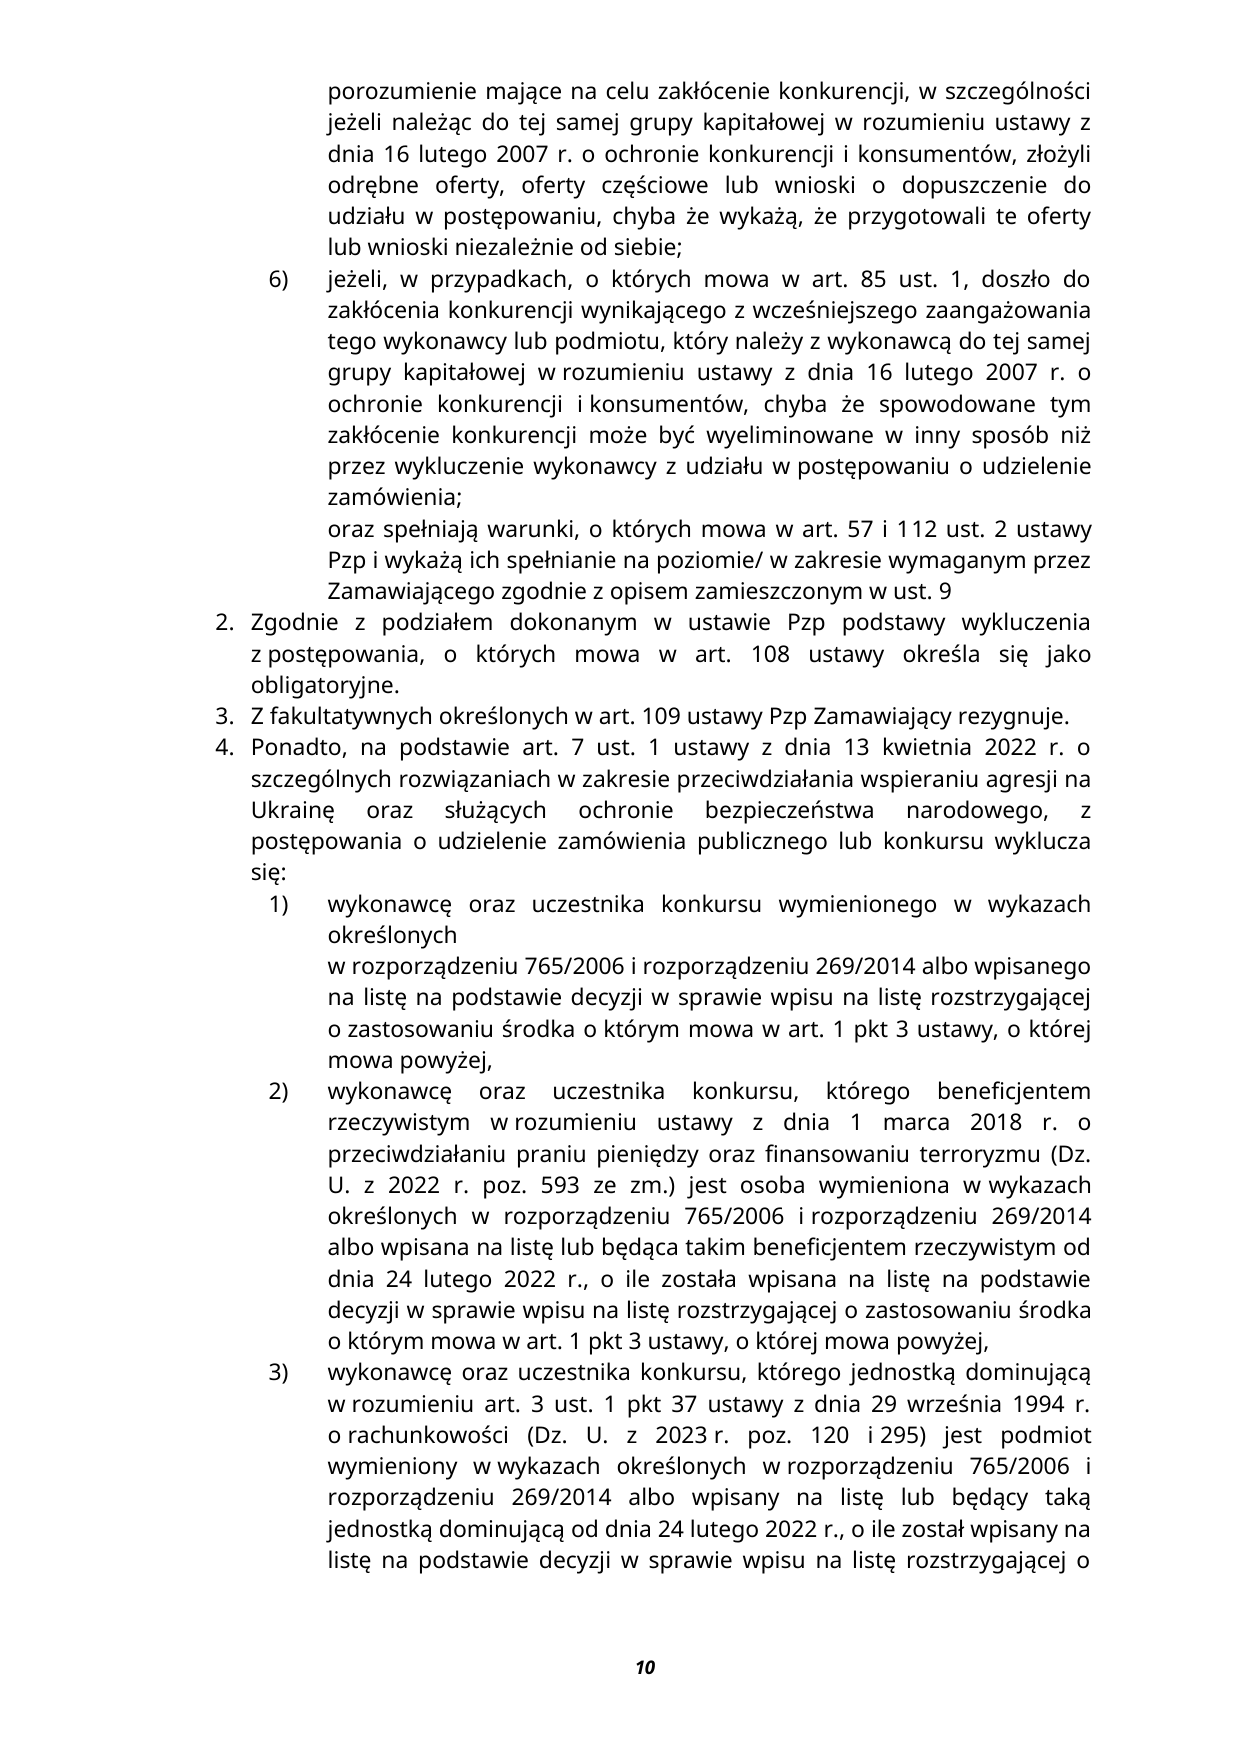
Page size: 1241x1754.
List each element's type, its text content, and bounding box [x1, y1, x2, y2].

list Zgodnie z podziałem dokonanym w ustawie Pzp podstawy wykluczenia z postępowania, o których mowa w art. 108 ustawy określa się jako obligatoryjne. [215, 606, 1092, 700]
list porozumienie mające na celu zakłócenie konkurencji, w szczególności jeżeli należąc do tej samej grupy kapitałowej w rozumieniu ustawy z dnia 16 lutego 2007 r. o ochronie konkurencji i konsumentów, złożyli odrębne oferty, oferty częściowe lub wnioski o dopuszczenie do udziału w postępowaniu, chyba że wykażą, że przygotowali te oferty lub wnioski niezależnie od siebie; [268, 75, 1092, 262]
list Z fakultatywnych określonych w art. 109 ustawy Pzp Zamawiający rezygnuje. [215, 700, 1092, 731]
list wykonawcę oraz uczestnika konkursu, którego jednostką dominującą w rozumieniu art. 3 ust. 1 pkt 37 ustawy z dnia 29 września 1994 r. o rachunkowości (Dz. U. z 2023 r. poz. 120 i 295) jest podmiot wymieniony w wykazach określonych w rozporządzeniu 765/2006 i rozporządzeniu 269/2014 albo wpisany na listę lub będący taką jednostką dominującą od dnia 24 lutego 2022 r., o ile został wpisany na listę na podstawie decyzji w sprawie wpisu na listę rozstrzygającej o [268, 1356, 1092, 1575]
list Ponadto, na podstawie art. 7 ust. 1 ustawy z dnia 13 kwietnia 2022 r. o szczególnych rozwiązaniach w zakresie przeciwdziałania wspieraniu agresji na Ukrainę oraz służących ochronie bezpieczeństwa narodowego, z postępowania o udzielenie zamówienia publicznego lub konkursu wyklucza się: [215, 731, 1092, 887]
list wykonawcę oraz uczestnika konkursu, którego beneficjentem rzeczywistym w rozumieniu ustawy z dnia 1 marca 2018 r. o przeciwdziałaniu praniu pieniędzy oraz finansowaniu terroryzmu (Dz. U. z 2022 r. poz. 593 ze zm.) jest osoba wymieniona w wykazach określonych w rozporządzeniu 765/2006 i rozporządzeniu 269/2014 albo wpisana na listę lub będąca takim beneficjentem rzeczywistym od dnia 24 lutego 2022 r., o ile została wpisana na listę na podstawie decyzji w sprawie wpisu na listę rozstrzygającej o zastosowaniu środka o którym mowa w art. 1 pkt 3 ustawy, o której mowa powyżej, [268, 1075, 1092, 1356]
list oraz spełniają warunki, o których mowa w art. 57 i 112 ust. 2 ustawy Pzp i wykażą ich spełnianie na poziomie/ w zakresie wymaganym przez Zamawiającego zgodnie z opisem zamieszczonym w ust. 9 [268, 512, 1092, 606]
list jeżeli, w przypadkach, o których mowa w art. 85 ust. 1, doszło do zakłócenia konkurencji wynikającego z wcześniejszego zaangażowania tego wykonawcy lub podmiotu, który należy z wykonawcą do tej samej grupy kapitałowej w rozumieniu ustawy z dnia 16 lutego 2007 r. o ochronie konkurencji i konsumentów, chyba że spowodowane tym zakłócenie konkurencji może być wyeliminowane w inny sposób niż przez wykluczenie wykonawcy z udziału w postępowaniu o udzielenie zamówienia; [268, 262, 1092, 512]
list wykonawcę oraz uczestnika konkursu wymienionego w wykazach określonych w rozporządzeniu 765/2006 i rozporządzeniu 269/2014 albo wpisanego na listę na podstawie decyzji w sprawie wpisu na listę rozstrzygającej o zastosowaniu środka o którym mowa w art. 1 pkt 3 ustawy, o której mowa powyżej, [268, 887, 1092, 1075]
